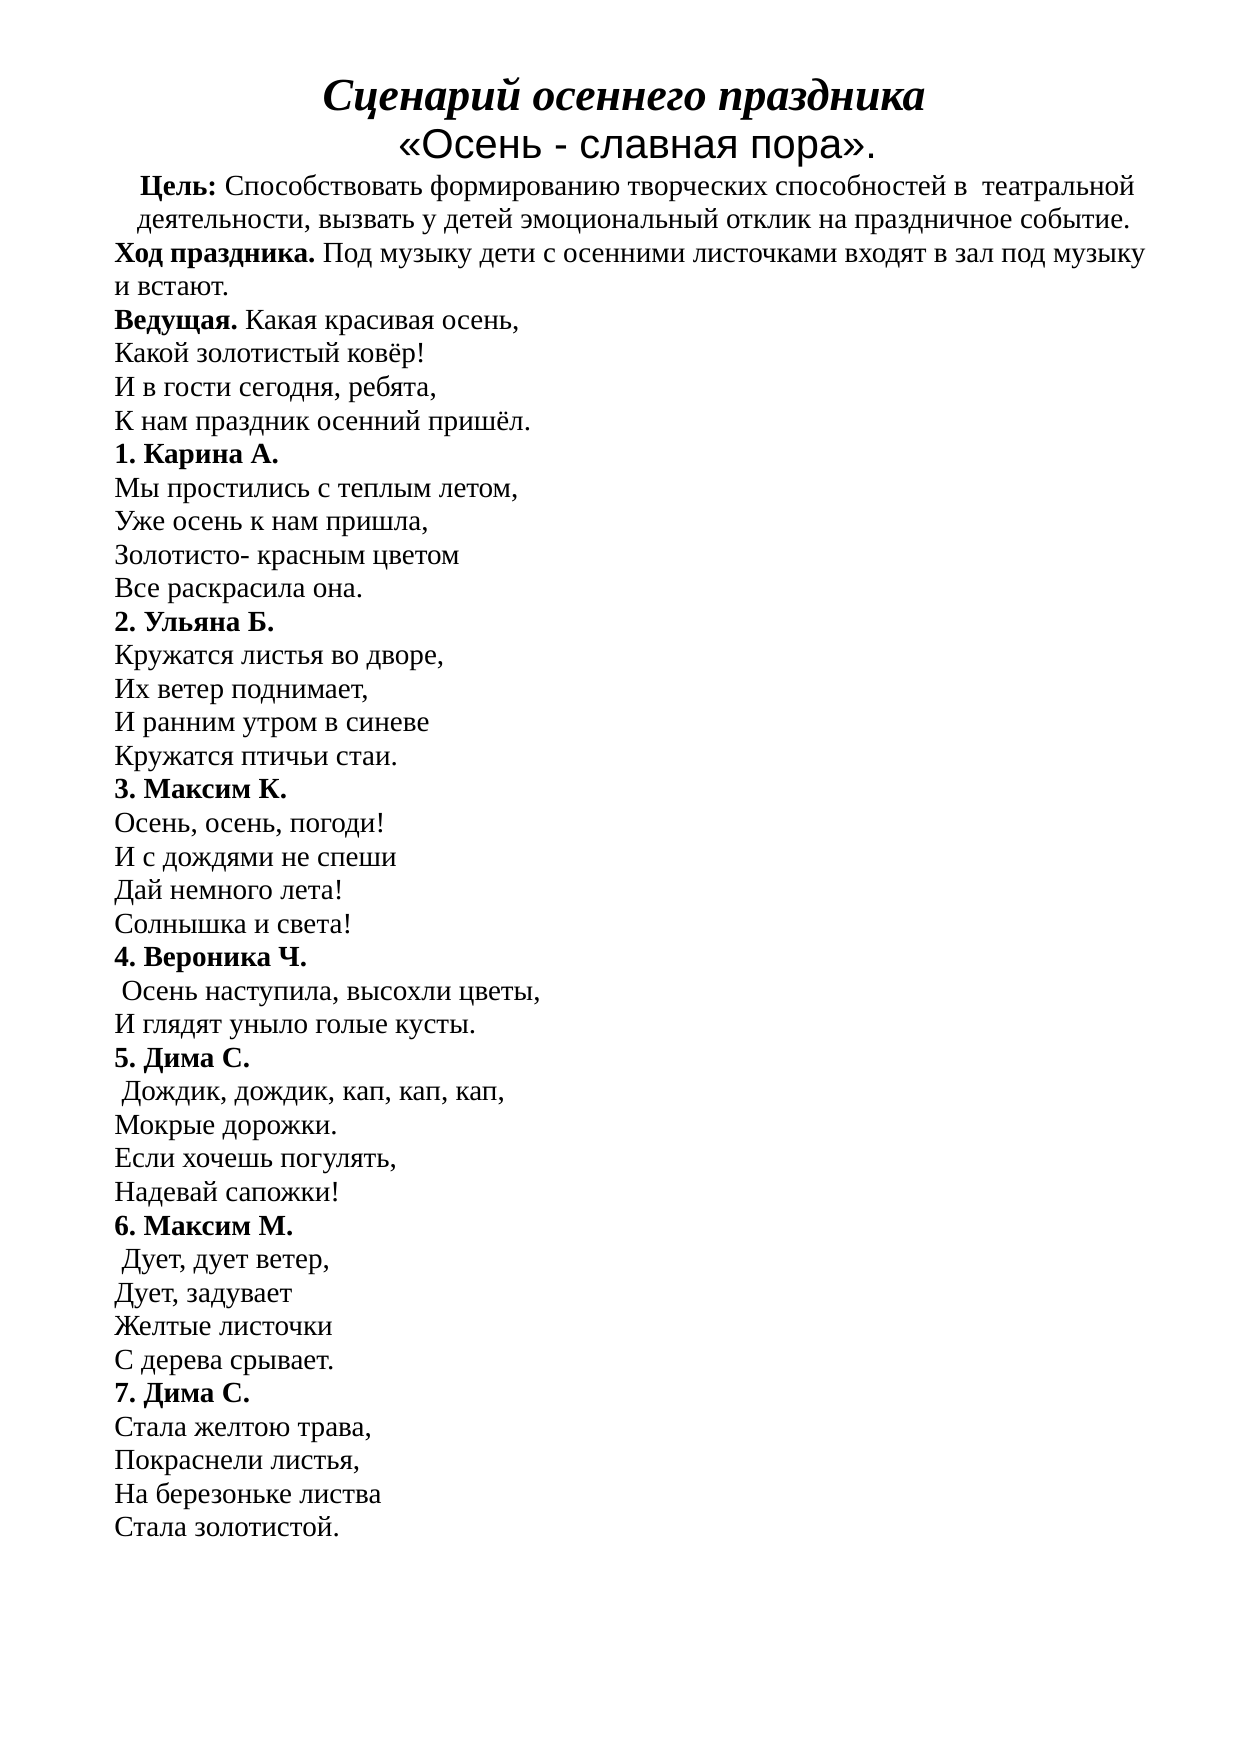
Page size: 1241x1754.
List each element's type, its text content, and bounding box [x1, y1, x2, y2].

text Стала желтою трава, Покраснели листья, На березоньке листва Стала золотистой. [114, 1409, 1161, 1543]
text Сценарий осеннего праздника [114, 67, 1161, 120]
text Осень, осень, погоди! [114, 805, 1161, 839]
text Дует, дует ветер, Дует, задувает Желтые листочки С дерева срывает. [114, 1241, 1161, 1375]
text «Осень - славная пора». Цель: Способствовать формированию творческих способностей в театральной деятельности, вызвать у детей эмоциональный отклик на праздничное событие. [114, 120, 1161, 235]
text И с дождями не спеши [114, 839, 1161, 872]
text 7. Дима С. [114, 1375, 1161, 1409]
text Осень наступила, высохли цветы, И глядят уныло голые кусты. 5. Дима С. [114, 973, 1161, 1073]
text Ведущая. Какая красивая осень, Какой золотистый ковёр! И в гости сегодня, ребята, К нам праздник осенний пришёл. 1. Карина А. Мы простились с теплым летом, Уже осень к нам пришла, Золотисто- красным цветом Все раскрасила она. 2. Ульяна Б. Кружатся листья во дворе, Их ветер поднимает, И ранним утром в синеве Кружатся птичьи стаи. 3. Максим К. [114, 302, 1161, 805]
text Солнышка и света! 4. Вероника Ч. [114, 906, 1161, 973]
text Дай немного лета! [114, 872, 1161, 906]
text Дождик, дождик, кап, кап, кап, Мокрые дорожки. Если хочешь погулять, Надевай сапожки! 6. Максим М. [114, 1073, 1161, 1241]
text Ход праздника. Под музыку дети с осенними листочками входят в зал под музыку и встают. [114, 235, 1161, 302]
